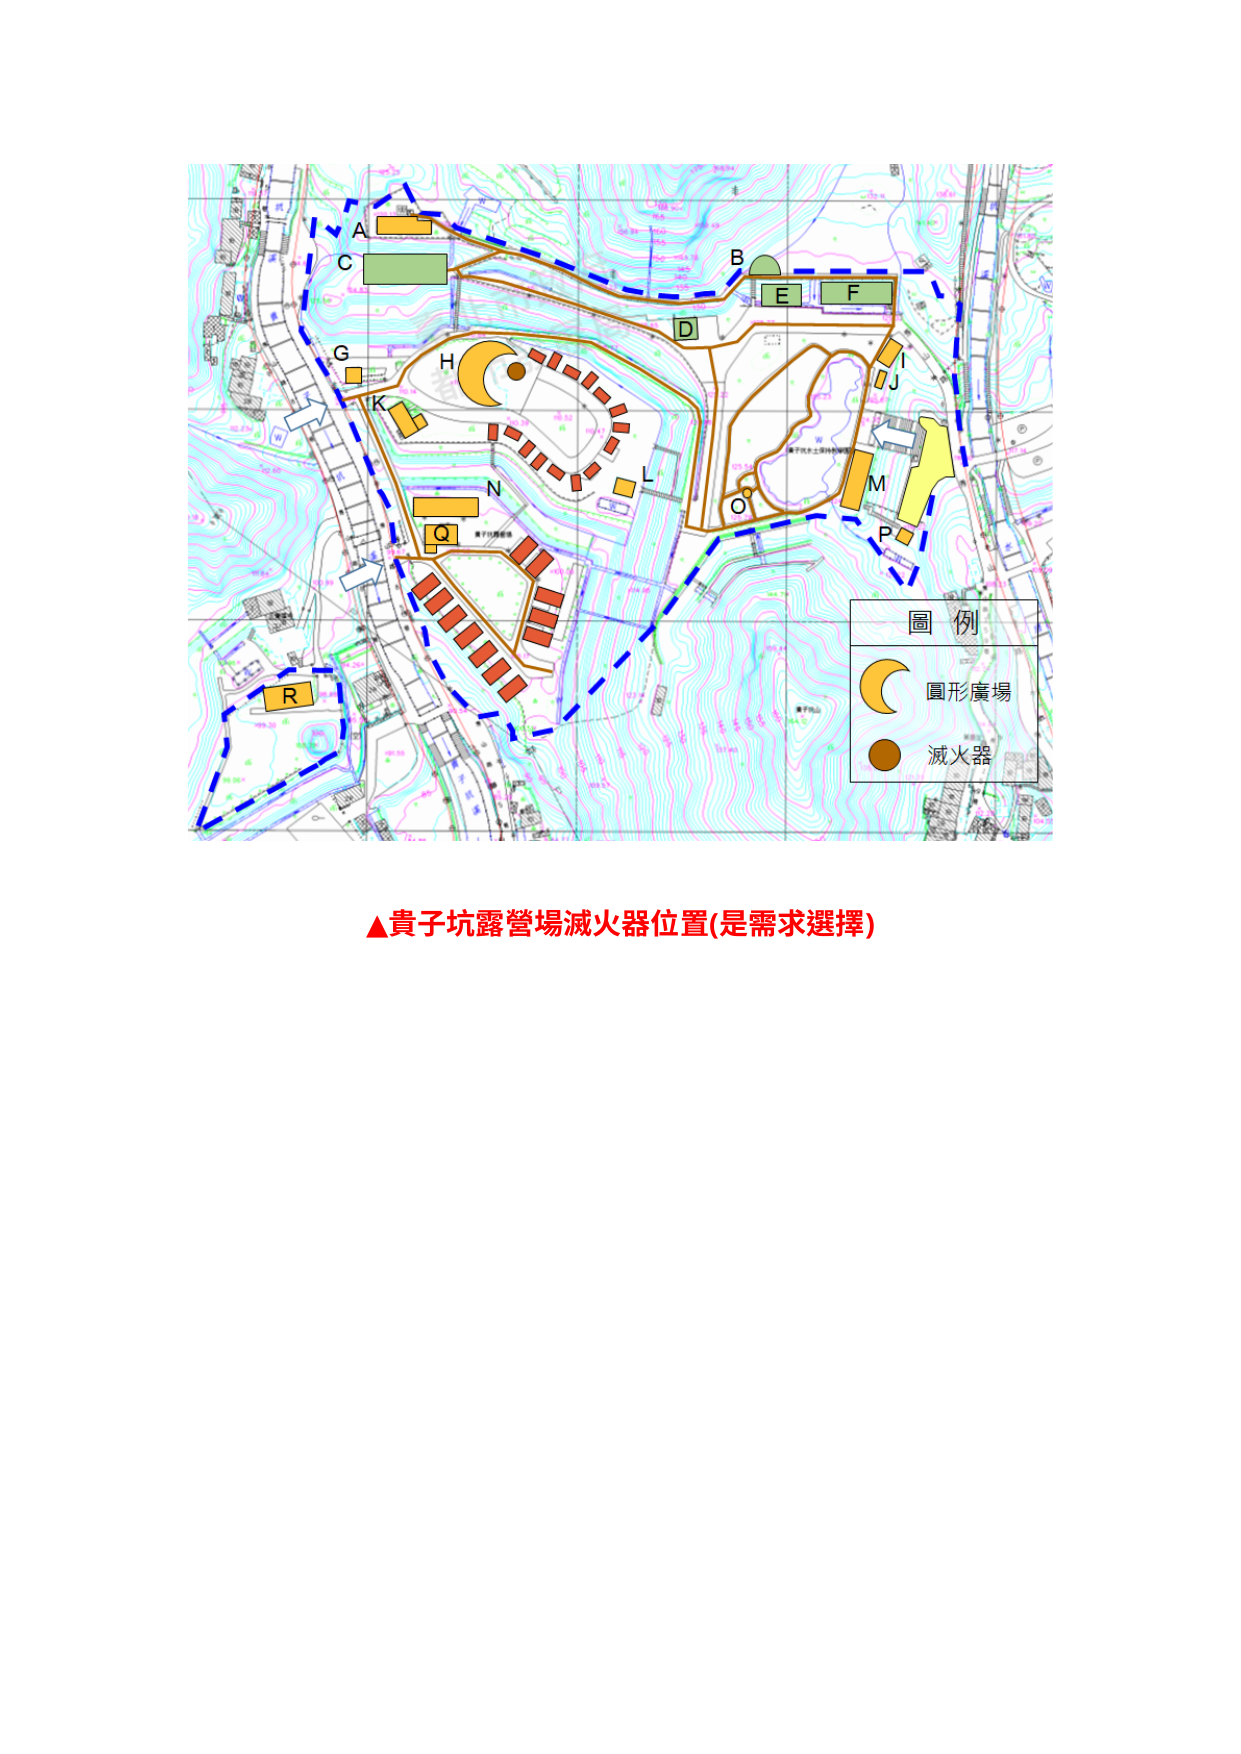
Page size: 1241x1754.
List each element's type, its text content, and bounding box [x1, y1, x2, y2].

text ▲貴子坑露營場滅火器位置(是需求選擇) [187, 884, 1053, 959]
picture [187, 164, 1053, 841]
